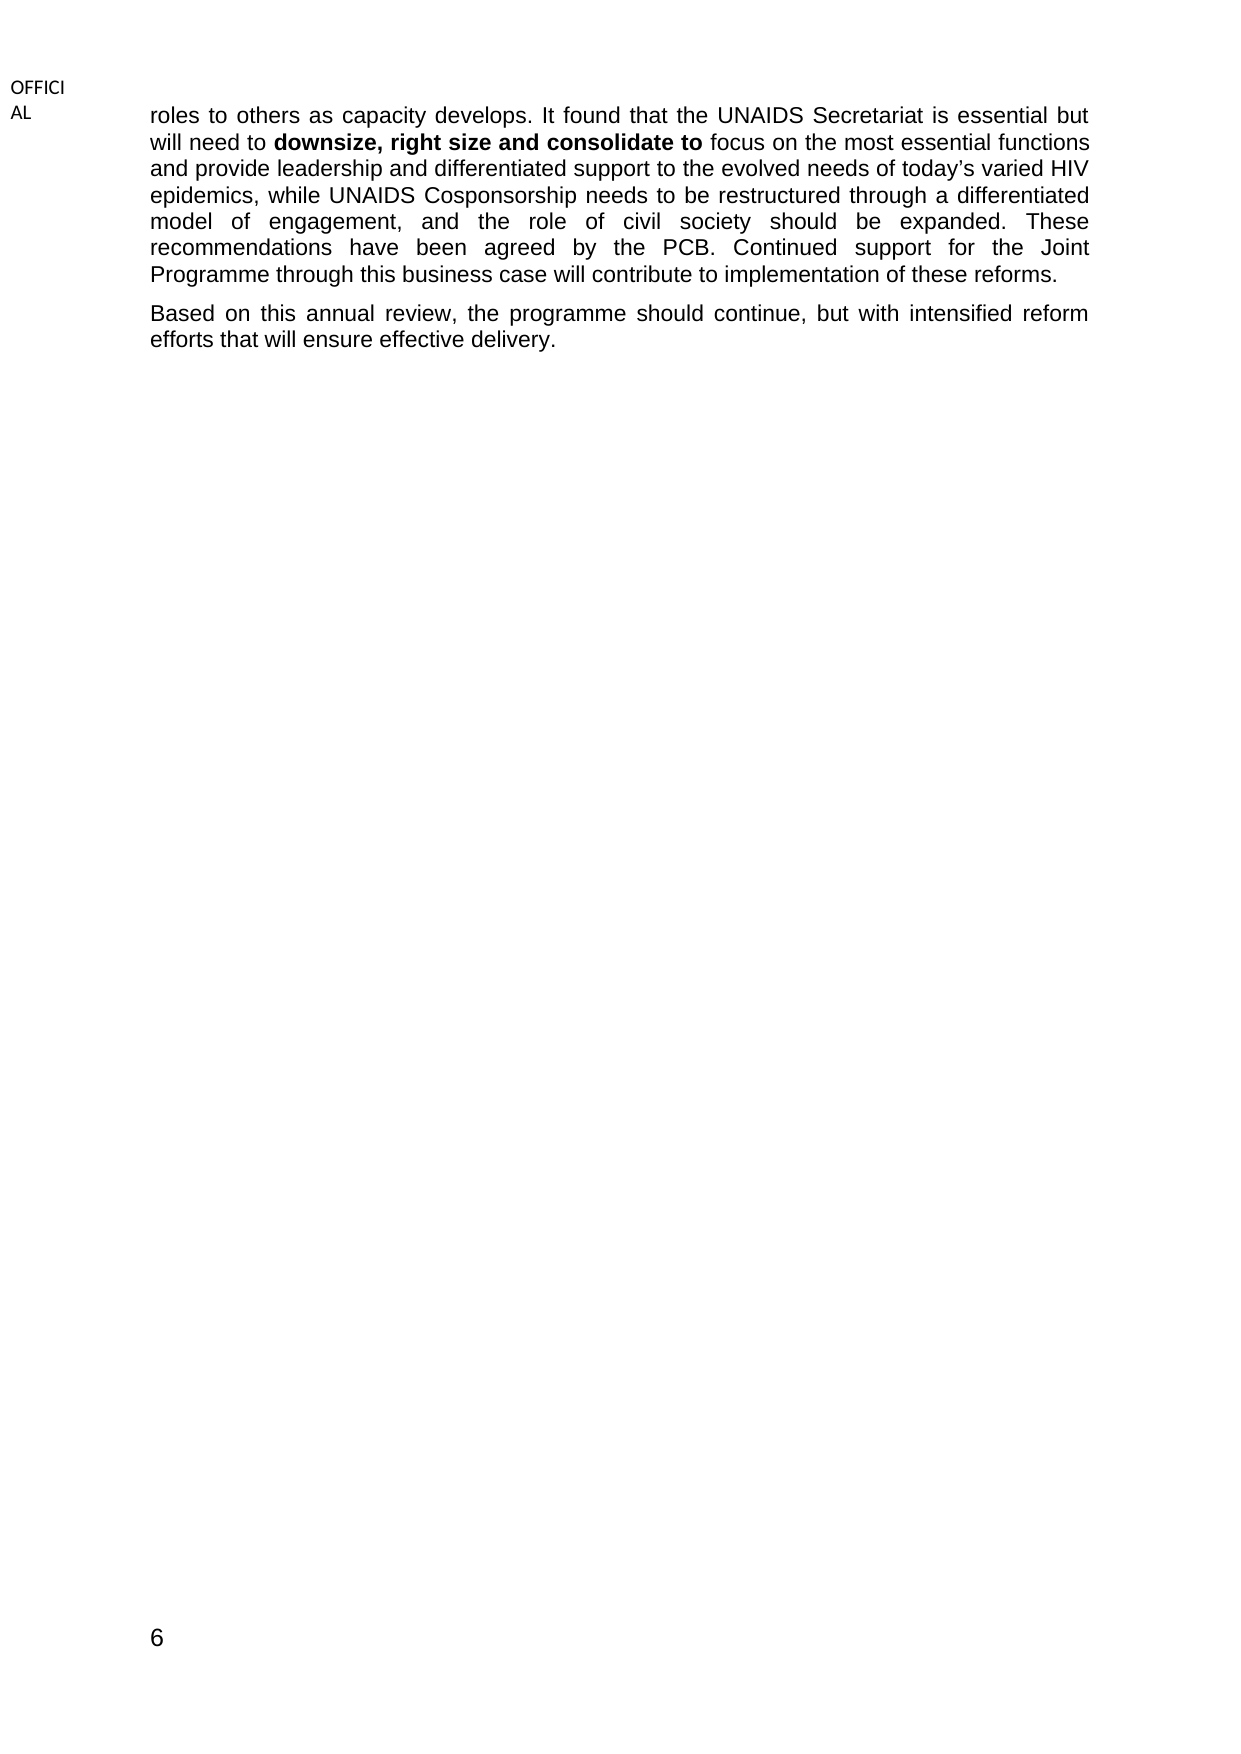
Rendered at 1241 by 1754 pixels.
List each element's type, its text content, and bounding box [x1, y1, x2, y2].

text roles to others as capacity develops. It found that the UNAIDS Secretariat is essential but will need to downsize, right size and consolidate to focus on the most essential functions and provide leadership and differentiated support to the evolved needs of today’s varied HIV epidemics, while UNAIDS Cosponsorship needs to be restructured through a differentiated model of engagement, and the role of civil society should be expanded. These recommendations have been agreed by the PCB. Continued support for the Joint Programme through this business case will contribute to implementation of these reforms. [150, 102, 1090, 287]
text Based on this annual review, the programme should continue, but with intensified reform efforts that will ensure effective delivery. [150, 299, 1090, 352]
